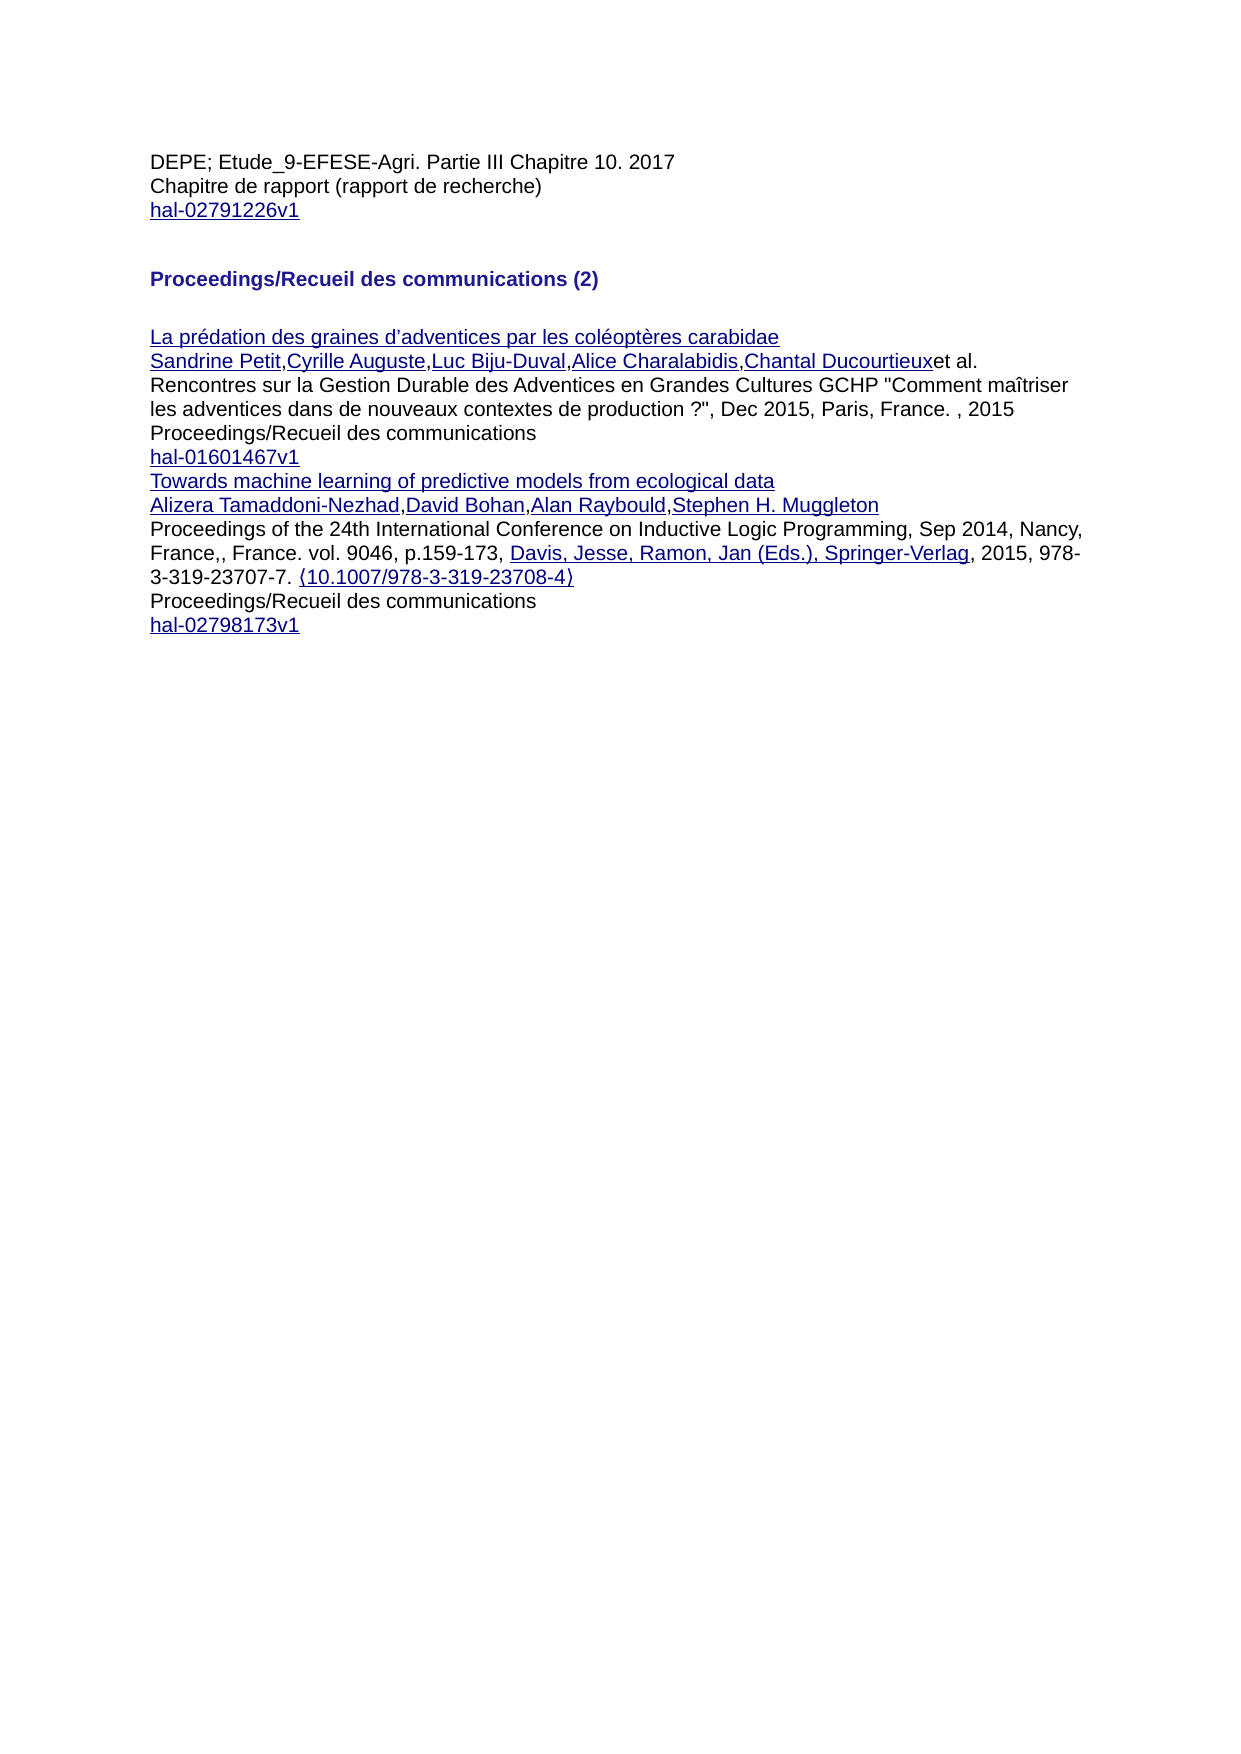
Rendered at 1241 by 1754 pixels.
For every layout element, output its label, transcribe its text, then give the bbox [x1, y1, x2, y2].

subtitle Proceedings/Recueil des communications (2) [150, 267, 1090, 291]
table_cell Towards machine learning of predictive models from ecological data Alizera Tamaddoni-Nezhad,David Bohan,Alan Raybould,Stephen H. Muggleton Proceedings of the 24th International Conference on Inductive Logic Programming, Sep 2014, Nancy, France,, France. vol. 9046, p.159-173, Davis, Jesse, Ramon, Jan (Eds.), Springer-Verlag, 2015, 978-3-319-23707-7. ⟨10.1007/978-3-319-23708-4⟩ Proceedings/Recueil des communications hal-02798173v1 [150, 469, 1090, 636]
table_cell DEPE; Etude_9-EFESE-Agri. Partie III Chapitre 10. 2017 Chapitre de rapport (rapport de recherche) hal-02791226v1 [150, 150, 1090, 222]
table_header La prédation des graines d’adventices par les coléoptères carabidae Sandrine Petit,Cyrille Auguste,Luc Biju-Duval,Alice Charalabidis,Chantal Ducourtieuxet al. Rencontres sur la Gestion Durable des Adventices en Grandes Cultures GCHP "Comment maîtriser les adventices dans de nouveaux contextes de production ?", Dec 2015, Paris, France. , 2015 Proceedings/Recueil des communications hal-01601467v1 [150, 325, 1090, 469]
